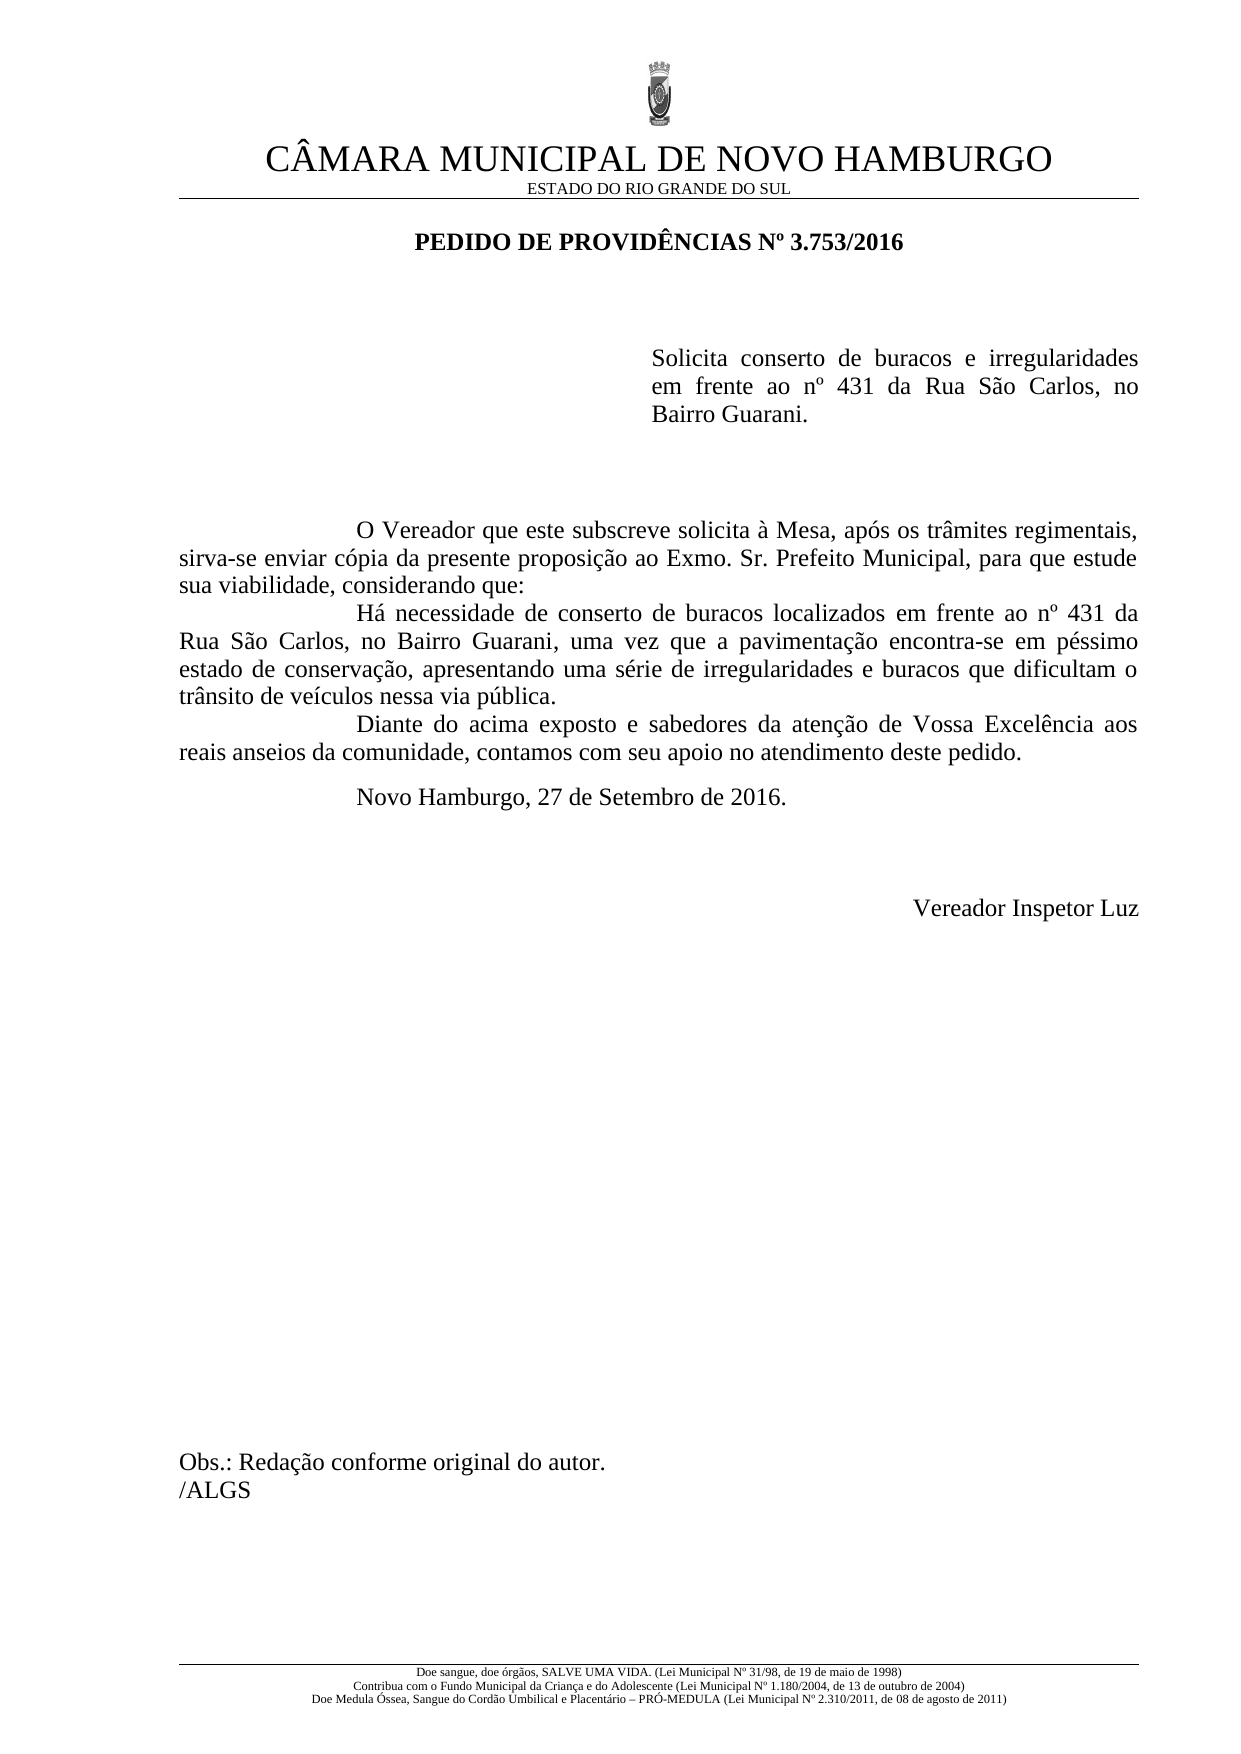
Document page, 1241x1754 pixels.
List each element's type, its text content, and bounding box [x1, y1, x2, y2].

text Obs.: Redação conforme original do autor. [179, 1448, 1139, 1476]
text /ALGS [179, 1476, 1139, 1504]
text PEDIDO DE PROVIDÊNCIAS Nº 3.753/2016 [179, 228, 1139, 256]
text Novo Hamburgo, 27 de Setembro de 2016. [179, 783, 1139, 811]
text Solicita conserto de buracos e irregularidades em frente ao nº 431 da Rua São Carlos, no Bairro Guarani. [651, 344, 1139, 428]
text Diante do acima exposto e sabedores da atenção de Vossa Excelência aos reais anseios da comunidade, contamos com seu apoio no atendimento deste pedido. [179, 710, 1139, 766]
text Há necessidade de conserto de buracos localizados em frente ao nº 431 da Rua São Carlos, no Bairro Guarani, uma vez que a pavimentação encontra-se em péssimo estado de conservação, apresentando uma série de irregularidades e buracos que dificultam o trânsito de veículos nessa via pública. [179, 599, 1139, 710]
text O Vereador que este subscreve solicita à Mesa, após os trâmites regimentais, sirva-se enviar cópia da presente proposição ao Exmo. Sr. Prefeito Municipal, para que estude sua viabilidade, considerando que: [179, 516, 1139, 599]
text Vereador Inspetor Luz [179, 894, 1139, 922]
